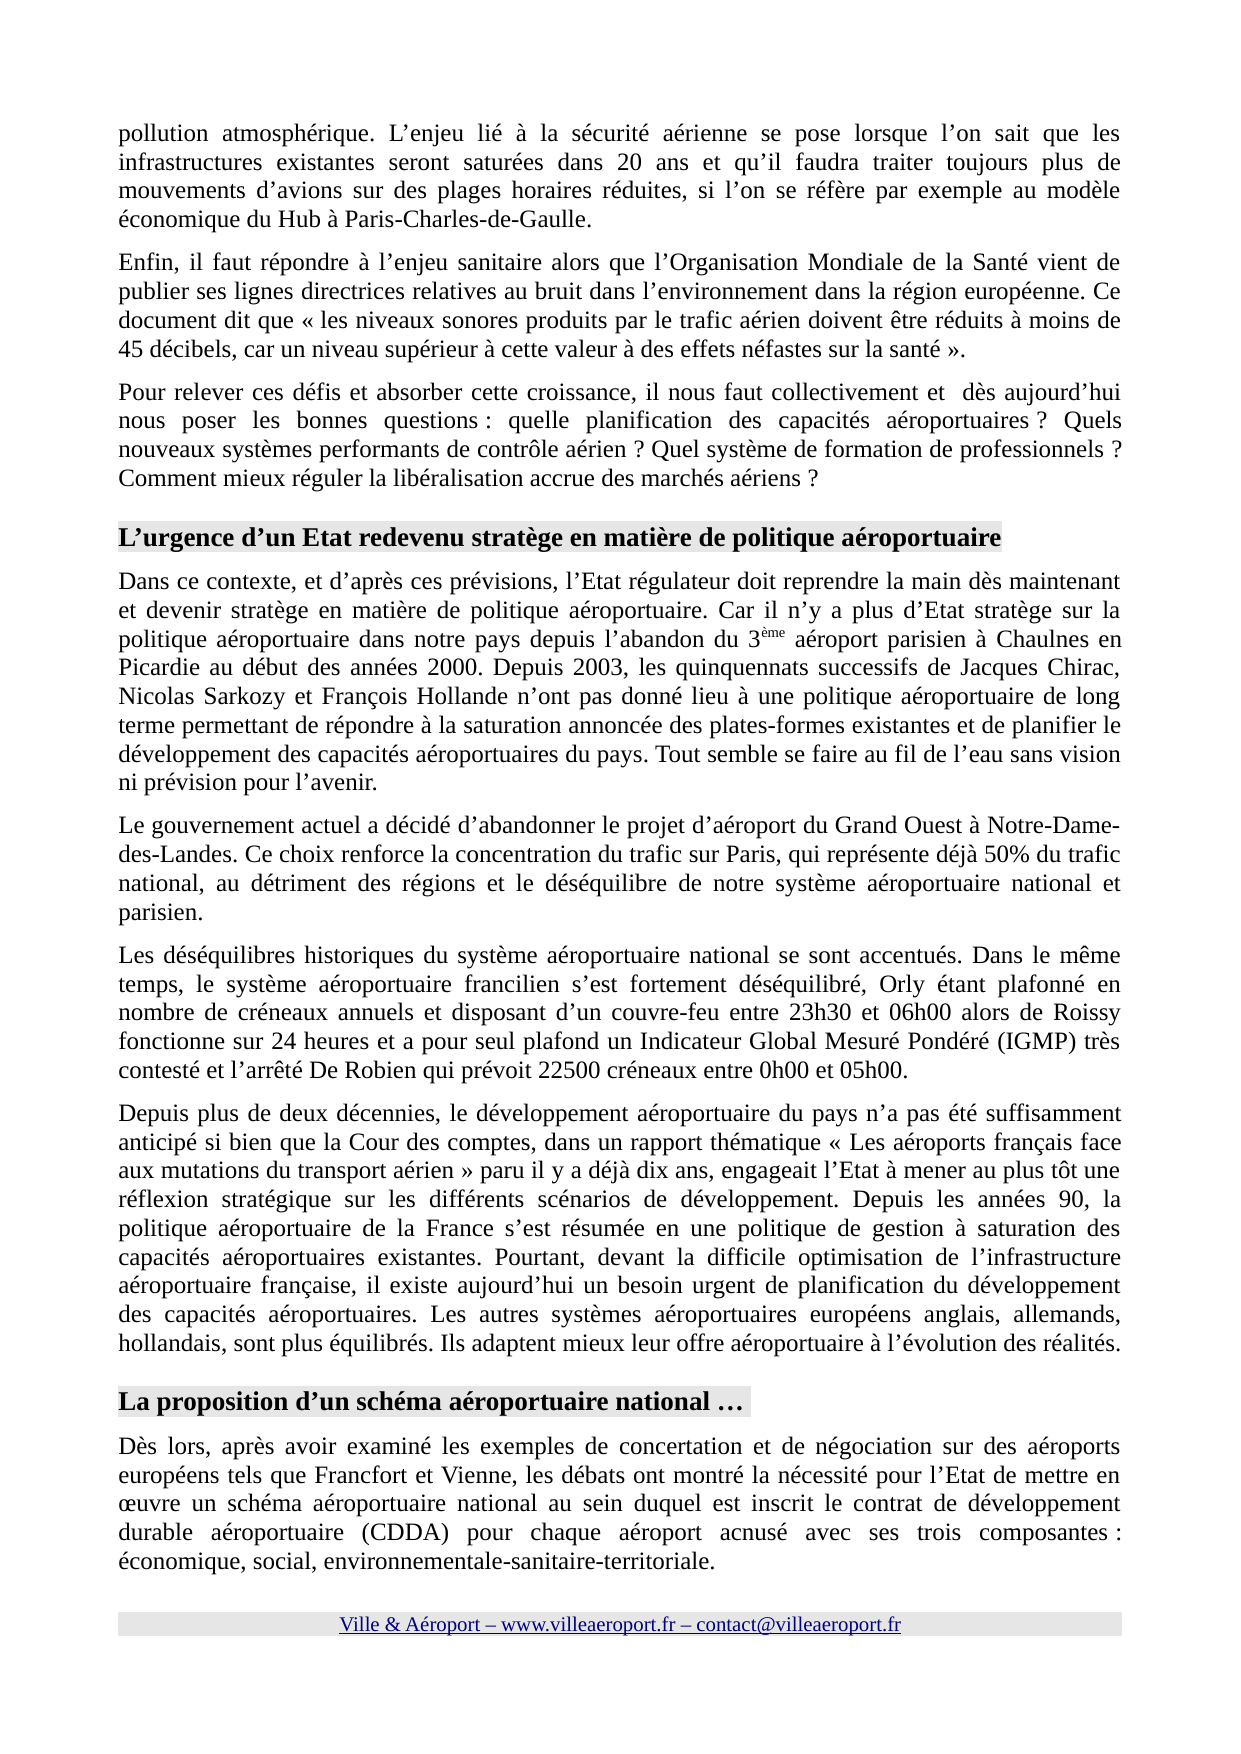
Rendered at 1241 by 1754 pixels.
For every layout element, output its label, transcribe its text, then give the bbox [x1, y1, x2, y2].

text Dans ce contexte, et d’après ces prévisions, l’Etat régulateur doit reprendre la main dès maintenant et devenir stratège en matière de politique aéroportuaire. Car il n’y a plus d’Etat stratège sur la politique aéroportuaire dans notre pays depuis l’abandon du 3ème aéroport parisien à Chaulnes en Picardie au début des années 2000. Depuis 2003, les quinquennats successifs de Jacques Chirac, Nicolas Sarkozy et François Hollande n’ont pas donné lieu à une politique aéroportuaire de long terme permettant de répondre à la saturation annoncée des plates-formes existantes et de planifier le développement des capacités aéroportuaires du pays. Tout semble se faire au fil de l’eau sans vision ni prévision pour l’avenir. [118, 566, 1122, 796]
text Le gouvernement actuel a décidé d’abandonner le projet d’aéroport du Grand Ouest à Notre-Dame-des-Landes. Ce choix renforce la concentration du trafic sur Paris, qui représente déjà 50% du trafic national, au détriment des régions et le déséquilibre de notre système aéroportuaire national et parisien. [118, 811, 1122, 926]
text Les déséquilibres historiques du système aéroportuaire national se sont accentués. Dans le même temps, le système aéroportuaire francilien s’est fortement déséquilibré, Orly étant plafonné en nombre de créneaux annuels et disposant d’un couvre-feu entre 23h30 et 06h00 alors de Roissy fonctionne sur 24 heures et a pour seul plafond un Indicateur Global Mesuré Pondéré (IGMP) très contesté et l’arrêté De Robien qui prévoit 22500 créneaux entre 0h00 et 05h00. [118, 940, 1122, 1084]
text Depuis plus de deux décennies, le développement aéroportuaire du pays n’a pas été suffisamment anticipé si bien que la Cour des comptes, dans un rapport thématique « Les aéroports français face aux mutations du transport aérien » paru il y a déjà dix ans, engageait l’Etat à mener au plus tôt une réflexion stratégique sur les différents scénarios de développement. Depuis les années 90, la politique aéroportuaire de la France s’est résumée en une politique de gestion à saturation des capacités aéroportuaires existantes. Pourtant, devant la difficile optimisation de l’infrastructure aéroportuaire française, il existe aujourd’hui un besoin urgent de planification du développement des capacités aéroportuaires. Les autres systèmes aéroportuaires européens anglais, allemands, hollandais, sont plus équilibrés. Ils adaptent mieux leur offre aéroportuaire à l’évolution des réalités. [118, 1098, 1122, 1357]
text L’urgence d’un Etat redevenu stratège en matière de politique aéroportuaire [118, 521, 1122, 552]
text La proposition d’un schéma aéroportuaire national … [118, 1386, 1122, 1417]
text pollution atmosphérique. L’enjeu lié à la sécurité aérienne se pose lorsque l’on sait que les infrastructures existantes seront saturées dans 20 ans et qu’il faudra traiter toujours plus de mouvements d’avions sur des plages horaires réduites, si l’on se réfère par exemple au modèle économique du Hub à Paris-Charles-de-Gaulle. [118, 118, 1122, 233]
text Pour relever ces défis et absorber cette croissance, il nous faut collectivement et dès aujourd’hui nous poser les bonnes questions : quelle planification des capacités aéroportuaires ? Quels nouveaux systèmes performants de contrôle aérien ? Quel système de formation de professionnels ? Comment mieux réguler la libéralisation accrue des marchés aériens ? [118, 377, 1122, 492]
text Dès lors, après avoir examiné les exemples de concertation et de négociation sur des aéroports européens tels que Francfort et Vienne, les débats ont montré la nécessité pour l’Etat de mettre en œuvre un schéma aéroportuaire national au sein duquel est inscrit le contrat de développement durable aéroportuaire (CDDA) pour chaque aéroport acnusé avec ses trois composantes : économique, social, environnementale-sanitaire-territoriale. [118, 1431, 1122, 1575]
text Enfin, il faut répondre à l’enjeu sanitaire alors que l’Organisation Mondiale de la Santé vient de publier ses lignes directrices relatives au bruit dans l’environnement dans la région européenne. Ce document dit que « les niveaux sonores produits par le trafic aérien doivent être réduits à moins de 45 décibels, car un niveau supérieur à cette valeur à des effets néfastes sur la santé ». [118, 247, 1122, 362]
